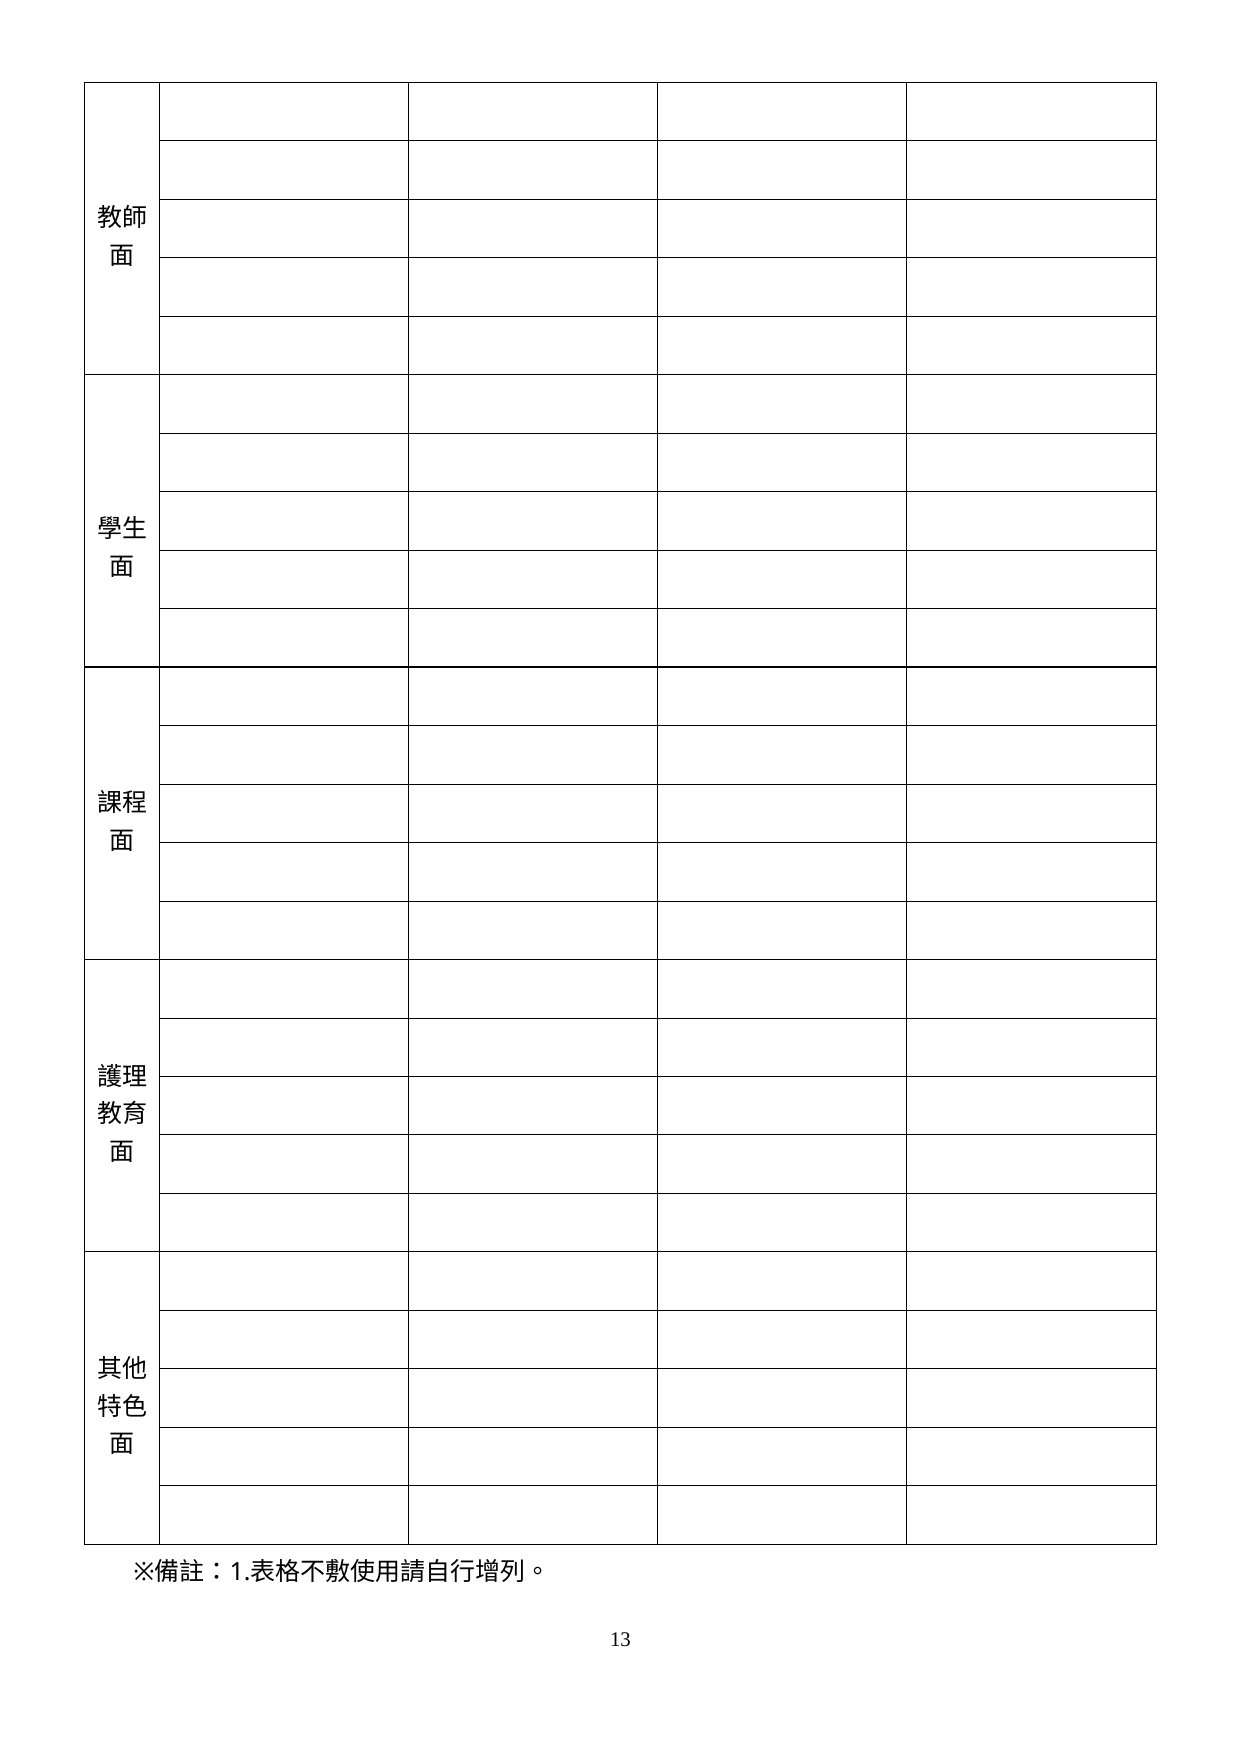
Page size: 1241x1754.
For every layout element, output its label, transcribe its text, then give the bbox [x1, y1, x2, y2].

table_cell [658, 83, 906, 140]
table_cell [658, 1077, 906, 1134]
table_cell [658, 1194, 906, 1251]
table_cell [907, 902, 1156, 959]
table_cell [160, 1369, 408, 1427]
table_cell [658, 551, 906, 608]
table_cell [160, 434, 408, 491]
table_cell [160, 317, 408, 374]
table_cell [409, 785, 657, 842]
table_cell [160, 1135, 408, 1193]
table_cell [907, 258, 1156, 316]
table_cell [160, 1252, 408, 1310]
table_cell [658, 960, 906, 1017]
table_cell [160, 83, 408, 140]
table_cell [409, 1428, 657, 1485]
table_cell [907, 375, 1156, 433]
table_cell [658, 609, 906, 666]
table_cell [907, 492, 1156, 549]
table_cell [409, 1135, 657, 1193]
table_cell [658, 258, 906, 316]
table_cell [409, 1252, 657, 1310]
table_cell [907, 1077, 1156, 1134]
table_cell [907, 1194, 1156, 1251]
table_cell [907, 200, 1156, 257]
table_cell [907, 785, 1156, 842]
table_cell [409, 609, 657, 666]
table_cell [658, 434, 906, 491]
table_cell [160, 668, 408, 725]
table_cell [658, 1311, 906, 1368]
table_cell [409, 902, 657, 959]
table_cell [658, 141, 906, 199]
table_cell [160, 141, 408, 199]
table_cell [409, 83, 657, 140]
table_cell [160, 258, 408, 316]
table_cell 護理教育面 [85, 960, 159, 1251]
table_cell [409, 1311, 657, 1368]
table_cell [409, 317, 657, 374]
table_cell [409, 1194, 657, 1251]
table_cell [907, 1252, 1156, 1310]
table_cell [409, 668, 657, 725]
table_cell [160, 200, 408, 257]
table_cell [409, 726, 657, 783]
table_cell 其他特色面 [85, 1252, 159, 1544]
table_cell [160, 1077, 408, 1134]
table_cell [658, 843, 906, 901]
table_cell [409, 960, 657, 1017]
table_cell [409, 200, 657, 257]
table_cell [907, 843, 1156, 901]
table_cell [907, 551, 1156, 608]
table_cell [658, 1369, 906, 1427]
table_cell [658, 726, 906, 783]
table_cell [160, 1194, 408, 1251]
table_cell [160, 492, 408, 549]
table_cell [409, 551, 657, 608]
table_cell [907, 1486, 1156, 1544]
table_cell [907, 668, 1156, 725]
table_cell [160, 960, 408, 1017]
table_cell [658, 785, 906, 842]
table_cell [409, 843, 657, 901]
table_cell [658, 1486, 906, 1544]
table_cell [907, 434, 1156, 491]
table_cell [409, 1077, 657, 1134]
table_cell [658, 317, 906, 374]
table_cell [409, 141, 657, 199]
table_cell 教師面 [85, 83, 159, 374]
table_cell [409, 375, 657, 433]
table_cell [658, 375, 906, 433]
table_cell [160, 726, 408, 783]
table_cell [907, 726, 1156, 783]
table_cell [658, 492, 906, 549]
table_cell [160, 375, 408, 433]
table_cell [658, 668, 906, 725]
table_cell [658, 1252, 906, 1310]
table_cell [658, 1019, 906, 1076]
table_cell [409, 492, 657, 549]
table_cell [409, 1486, 657, 1544]
table_cell [658, 1428, 906, 1485]
table_cell [160, 902, 408, 959]
table_cell [907, 317, 1156, 374]
table_cell [409, 1019, 657, 1076]
table_cell [907, 1428, 1156, 1485]
table_cell [907, 609, 1156, 666]
table_cell [160, 1311, 408, 1368]
table_cell 課程面 [85, 668, 159, 959]
table_cell [658, 200, 906, 257]
table_cell [907, 83, 1156, 140]
table_cell [160, 1486, 408, 1544]
table_cell [160, 609, 408, 666]
table_cell [160, 843, 408, 901]
text ※備註：1.表格不敷使用請自行增列。 [133, 1545, 1107, 1582]
table_cell [907, 1135, 1156, 1193]
table_cell [907, 141, 1156, 199]
table_cell [409, 1369, 657, 1427]
table_cell [658, 1135, 906, 1193]
table_cell [409, 434, 657, 491]
table_cell [907, 960, 1156, 1017]
table_cell [160, 551, 408, 608]
table_cell [907, 1019, 1156, 1076]
table_cell [160, 785, 408, 842]
table_cell [907, 1369, 1156, 1427]
table_cell [409, 258, 657, 316]
table_cell [160, 1019, 408, 1076]
table_cell 學生面 [85, 375, 159, 666]
table_cell [658, 902, 906, 959]
table_cell [907, 1311, 1156, 1368]
table_cell [160, 1428, 408, 1485]
